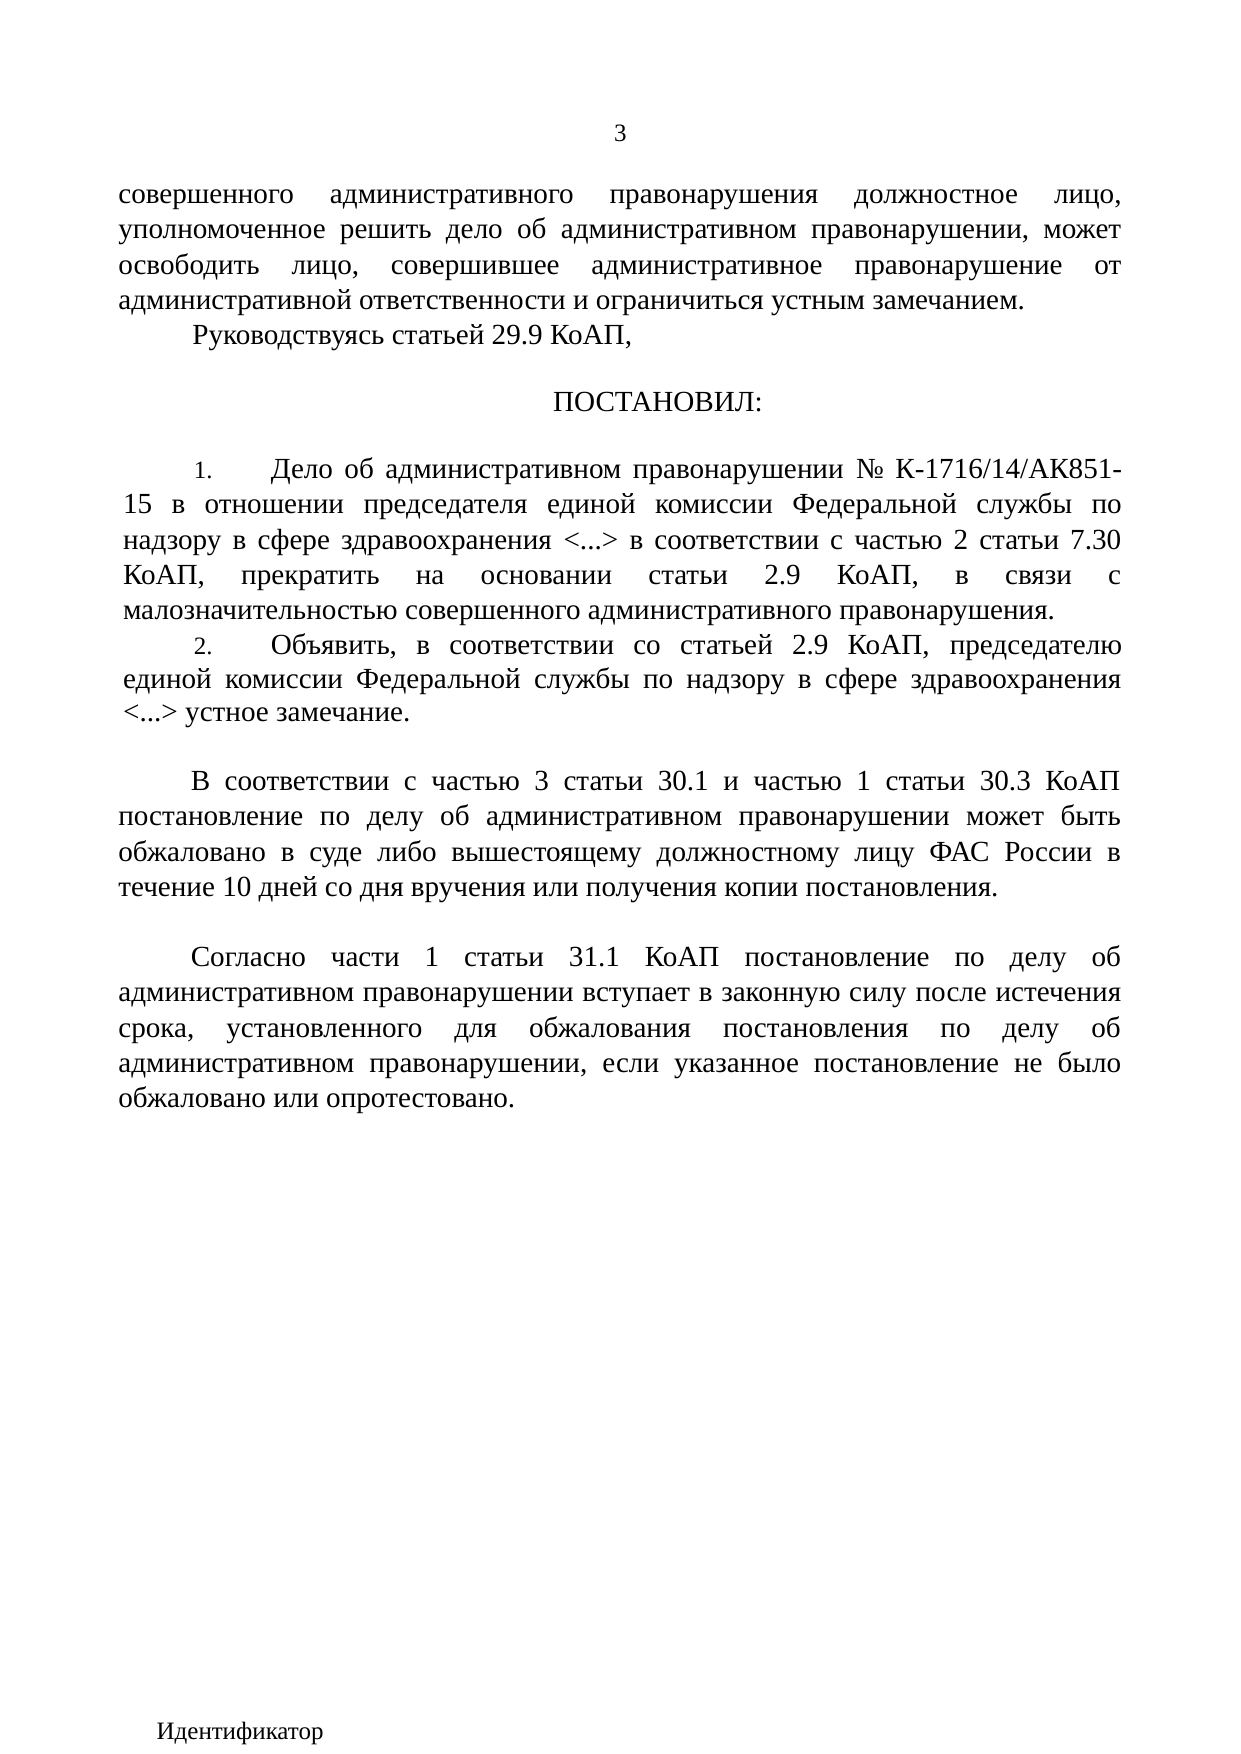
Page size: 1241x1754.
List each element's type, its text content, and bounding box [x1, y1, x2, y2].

text совершенного административного правонарушения должностное лицо, уполномоченное решить дело об административном правонарушении, может освободить лицо, совершившее административное правонарушение от административной ответственности и ограничиться устным замечанием. [118, 176, 1122, 316]
text В соответствии с частью 3 статьи 30.1 и частью 1 статьи 30.3 КоАП постановление по делу об административном правонарушении может быть обжаловано в суде либо вышестоящему должностному лицу ФАС России в течение 10 дней со дня вручения или получения копии постановления. [118, 763, 1122, 902]
text Руководствуясь статьей 29.9 КоАП, [118, 317, 1122, 351]
list Объявить, в соответствии со статьей 2.9 КоАП, председателю единой комиссии Федеральной службы по надзору в сфере здравоохранения <...> устное замечание. [123, 627, 1122, 728]
text Согласно части 1 статьи 31.1 КоАП постановление по делу об административном правонарушении вступает в законную силу после истечения срока, установленного для обжалования постановления по делу об административном правонарушении, если указанное постановление не было обжаловано или опротестовано. [118, 939, 1122, 1114]
text ПОСТАНОВИЛ: [118, 384, 1122, 418]
list Дело об административном правонарушении № К-1716/14/АК851-15 в отношении председателя единой комиссии Федеральной службы по надзору в сфере здравоохранения <...> в соответствии с частью 2 статьи 7.30 КоАП, прекратить на основании статьи 2.9 КоАП, в связи с малозначительностью совершенного административного правонарушения. [123, 451, 1122, 626]
